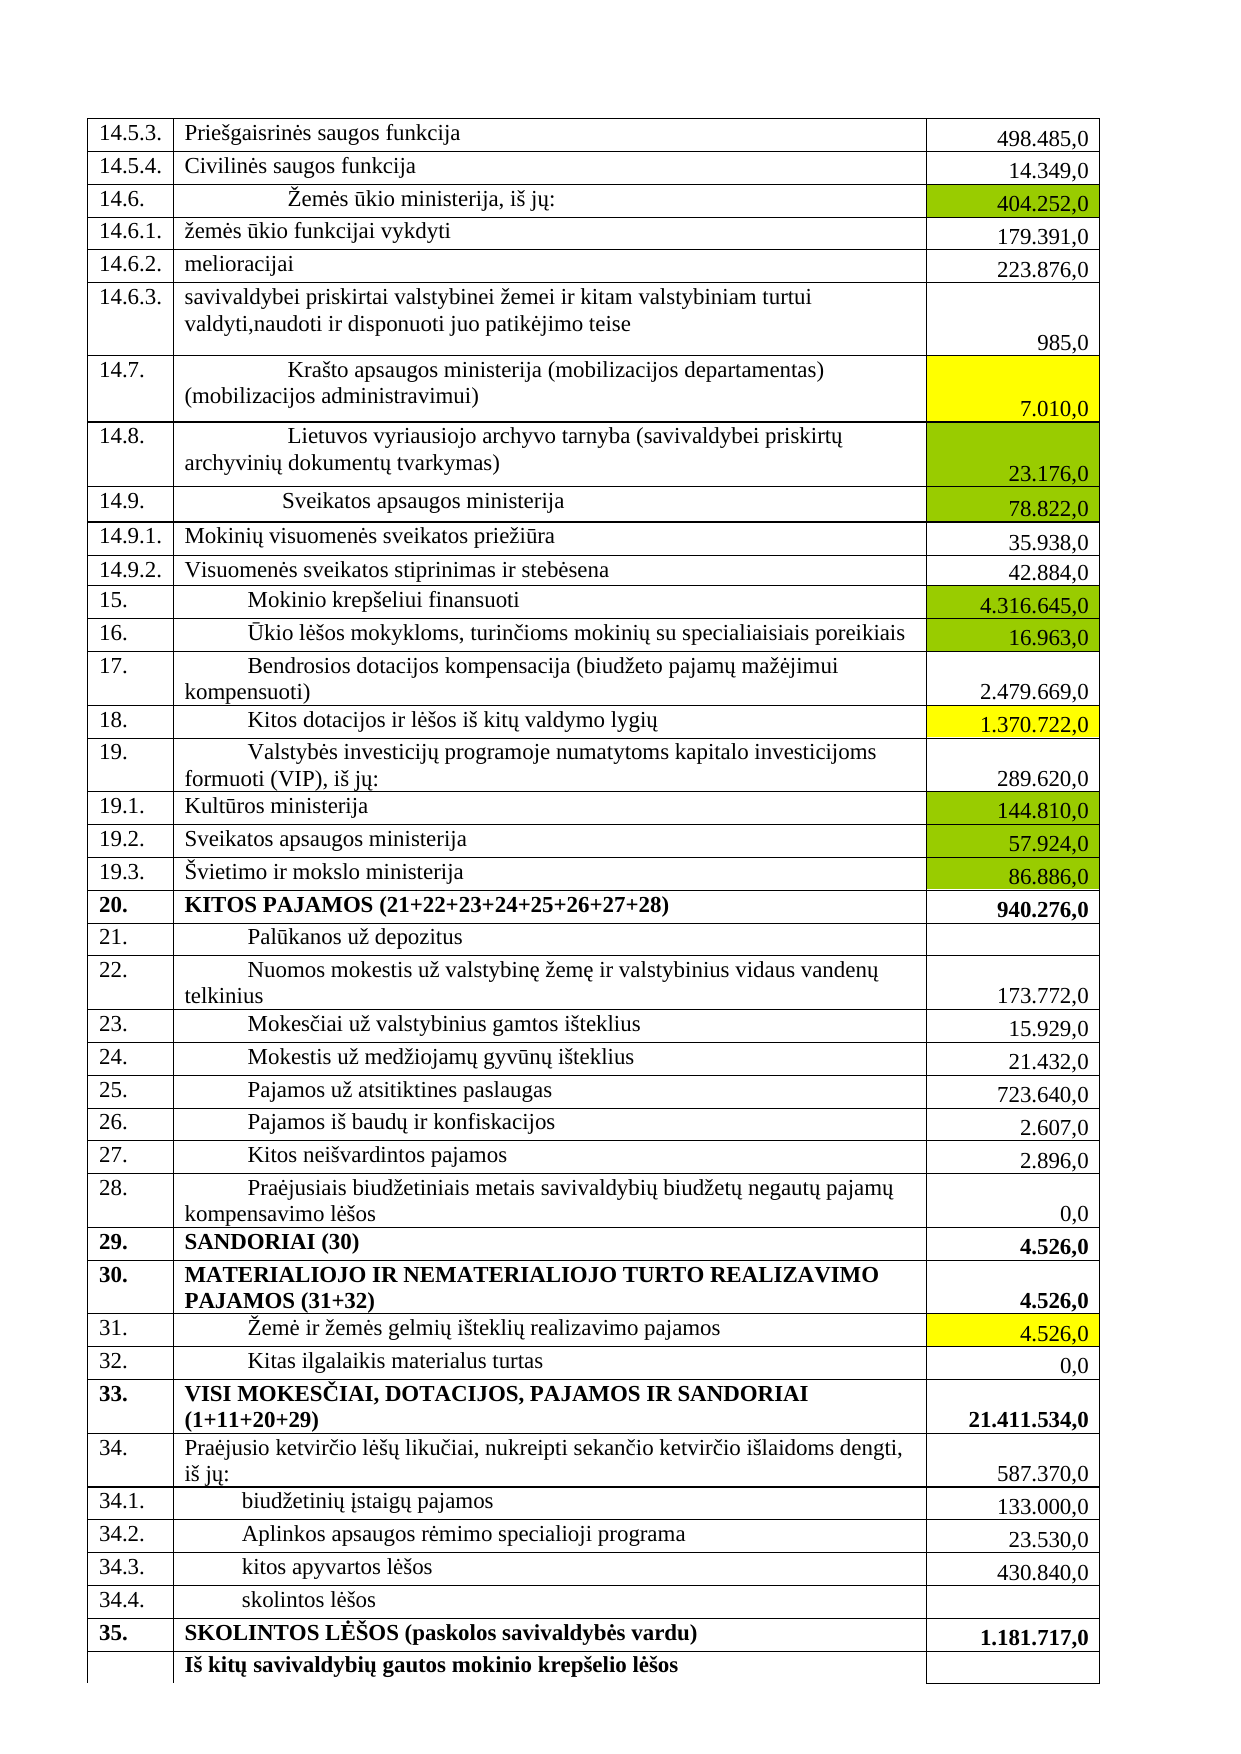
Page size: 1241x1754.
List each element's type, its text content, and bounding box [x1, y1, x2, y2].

table_cell 15. [88, 586, 173, 618]
table_cell 21. [88, 924, 173, 955]
table_cell MATERIALIOJO IR NEMATERIALIOJO TURTO REALIZAVIMO PAJAMOS (31+32) [174, 1261, 926, 1313]
table_cell melioracijai [174, 250, 926, 282]
table_cell [927, 924, 1099, 955]
table_cell 19.2. [88, 825, 173, 857]
table_cell Valstybės investicijų programoje numatytoms kapitalo investicijoms formuoti (VIP), iš jų: [174, 739, 926, 791]
table_cell 34.1. [88, 1488, 173, 1519]
table_cell 14.6.3. [88, 283, 173, 355]
table_cell 940.276,0 [927, 891, 1099, 922]
table_cell Nuomos mokestis už valstybinę žemę ir valstybinius vidaus vandenų telkinius [174, 956, 926, 1009]
table_cell žemės ūkio funkcijai vykdyti [174, 218, 926, 249]
table_cell 15.929,0 [927, 1010, 1099, 1042]
table_cell 21.411.534,0 [927, 1380, 1099, 1433]
table_cell 30. [88, 1261, 173, 1313]
table_cell Kitas ilgalaikis materialus turtas [174, 1347, 926, 1379]
table_cell Mokesčiai už valstybinius gamtos išteklius [174, 1010, 926, 1042]
table_cell 14.6.1. [88, 218, 173, 249]
table_cell VISI MOKESČIAI, DOTACIJOS, PAJAMOS IR SANDORIAI (1+11+20+29) [174, 1380, 926, 1433]
table_cell Visuomenės sveikatos stiprinimas ir stebėsena [174, 556, 926, 585]
table_cell 14.5.3. [88, 119, 173, 151]
table_cell Pajamos iš baudų ir konfiskacijos [174, 1109, 926, 1140]
table_cell [927, 1652, 1099, 1683]
table_cell [88, 1652, 173, 1683]
table_cell 0,0 [927, 1347, 1099, 1379]
table_cell 21.432,0 [927, 1043, 1099, 1074]
table_cell 14.5.4. [88, 152, 173, 184]
table_cell SANDORIAI (30) [174, 1228, 926, 1259]
table_cell 26. [88, 1109, 173, 1140]
table_cell 2.607,0 [927, 1109, 1099, 1140]
table_cell 14.6. [88, 185, 173, 217]
table_cell 14.7. [88, 356, 173, 421]
table_cell 14.6.2. [88, 250, 173, 282]
table_cell Iš kitų savivaldybių gautos mokinio krepšelio lėšos [174, 1652, 926, 1683]
table_cell Aplinkos apsaugos rėmimo specialioji programa [174, 1520, 926, 1552]
table_cell 173.772,0 [927, 956, 1099, 1009]
table_cell 7.010,0 [927, 356, 1099, 421]
table_cell 16. [88, 619, 173, 651]
table_cell 35. [88, 1619, 173, 1651]
table_cell 985,0 [927, 283, 1099, 355]
table_cell 22. [88, 956, 173, 1009]
table_cell biudžetinių įstaigų pajamos [174, 1488, 926, 1519]
table_cell Praėjusiais biudžetiniais metais savivaldybių biudžetų negautų pajamų kompensavimo lėšos [174, 1174, 926, 1227]
table_cell 1.181.717,0 [927, 1619, 1099, 1651]
table_cell 19. [88, 739, 173, 791]
table_cell 20. [88, 891, 173, 922]
table_cell 42.884,0 [927, 556, 1099, 585]
table_cell 78.822,0 [927, 487, 1099, 521]
table_cell 19.1. [88, 792, 173, 824]
table_cell Lietuvos vyriausiojo archyvo tarnyba (savivaldybei priskirtų archyvinių dokumentų tvarkymas) [174, 423, 926, 486]
table_cell 4.526,0 [927, 1228, 1099, 1259]
table_cell Švietimo ir mokslo ministerija [174, 858, 926, 889]
table_cell 34.3. [88, 1553, 173, 1585]
table_cell 133.000,0 [927, 1488, 1099, 1519]
table_cell 57.924,0 [927, 825, 1099, 857]
table_cell KITOS PAJAMOS (21+22+23+24+25+26+27+28) [174, 891, 926, 922]
table_cell 0,0 [927, 1174, 1099, 1227]
table_cell 19.3. [88, 858, 173, 889]
table_cell 289.620,0 [927, 739, 1099, 791]
table_cell Kitos neišvardintos pajamos [174, 1141, 926, 1173]
table_cell 31. [88, 1314, 173, 1346]
table_cell Pajamos už atsitiktines paslaugas [174, 1076, 926, 1107]
table_cell 4.526,0 [927, 1314, 1099, 1346]
table_cell 498.485,0 [927, 119, 1099, 151]
table_cell Sveikatos apsaugos ministerija [174, 487, 926, 521]
table_cell Mokinių visuomenės sveikatos priežiūra [174, 523, 926, 555]
table_cell 18. [88, 706, 173, 737]
table_cell 223.876,0 [927, 250, 1099, 282]
table_cell 404.252,0 [927, 185, 1099, 217]
table_cell 86.886,0 [927, 858, 1099, 889]
table_cell 27. [88, 1141, 173, 1173]
table_cell Krašto apsaugos ministerija (mobilizacijos departamentas)(mobilizacijos administravimui) [174, 356, 926, 421]
table_cell 587.370,0 [927, 1434, 1099, 1486]
table_cell Žemės ūkio ministerija, iš jų: [174, 185, 926, 217]
table_cell 16.963,0 [927, 619, 1099, 651]
table_cell Palūkanos už depozitus [174, 924, 926, 955]
table_cell 14.9.2. [88, 556, 173, 585]
table_cell 4.526,0 [927, 1261, 1099, 1313]
table_cell 14.9. [88, 487, 173, 521]
table_cell 23.176,0 [927, 423, 1099, 486]
table_cell Bendrosios dotacijos kompensacija (biudžeto pajamų mažėjimui kompensuoti) [174, 652, 926, 704]
table_cell 34.2. [88, 1520, 173, 1552]
table_cell 35.938,0 [927, 523, 1099, 555]
table_cell Priešgaisrinės saugos funkcija [174, 119, 926, 151]
table_cell 1.370.722,0 [927, 706, 1099, 737]
table_cell 4.316.645,0 [927, 586, 1099, 618]
table_cell 29. [88, 1228, 173, 1259]
table_cell kitos apyvartos lėšos [174, 1553, 926, 1585]
table_cell Kitos dotacijos ir lėšos iš kitų valdymo lygių [174, 706, 926, 737]
table_cell Kultūros ministerija [174, 792, 926, 824]
table_cell 34.4. [88, 1586, 173, 1618]
table_cell 2.479.669,0 [927, 652, 1099, 704]
table_cell 723.640,0 [927, 1076, 1099, 1107]
table_cell Sveikatos apsaugos ministerija [174, 825, 926, 857]
table_cell 179.391,0 [927, 218, 1099, 249]
table_cell [927, 1586, 1099, 1618]
table_cell Mokestis už medžiojamų gyvūnų išteklius [174, 1043, 926, 1074]
table_cell skolintos lėšos [174, 1586, 926, 1618]
table_cell 23. [88, 1010, 173, 1042]
table_cell 14.8. [88, 423, 173, 486]
table_cell Praėjusio ketvirčio lėšų likučiai, nukreipti sekančio ketvirčio išlaidoms dengti, iš jų: [174, 1434, 926, 1486]
table_cell Žemė ir žemės gelmių išteklių realizavimo pajamos [174, 1314, 926, 1346]
table_cell 32. [88, 1347, 173, 1379]
table_cell 25. [88, 1076, 173, 1107]
table_cell 144.810,0 [927, 792, 1099, 824]
table_cell 17. [88, 652, 173, 704]
table_cell savivaldybei priskirtai valstybinei žemei ir kitam valstybiniam turtui valdyti,naudoti ir disponuoti juo patikėjimo teise [174, 283, 926, 355]
table_cell 14.349,0 [927, 152, 1099, 184]
table_cell Mokinio krepšeliui finansuoti [174, 586, 926, 618]
table_cell 24. [88, 1043, 173, 1074]
table_cell SKOLINTOS LĖŠOS (paskolos savivaldybės vardu) [174, 1619, 926, 1651]
table_cell 14.9.1. [88, 523, 173, 555]
table_cell Ūkio lėšos mokykloms, turinčioms mokinių su specialiaisiais poreikiais [174, 619, 926, 651]
table_cell 28. [88, 1174, 173, 1227]
table_cell 23.530,0 [927, 1520, 1099, 1552]
table_cell Civilinės saugos funkcija [174, 152, 926, 184]
table_cell 34. [88, 1434, 173, 1486]
table_cell 430.840,0 [927, 1553, 1099, 1585]
table_cell 2.896,0 [927, 1141, 1099, 1173]
table_cell 33. [88, 1380, 173, 1433]
